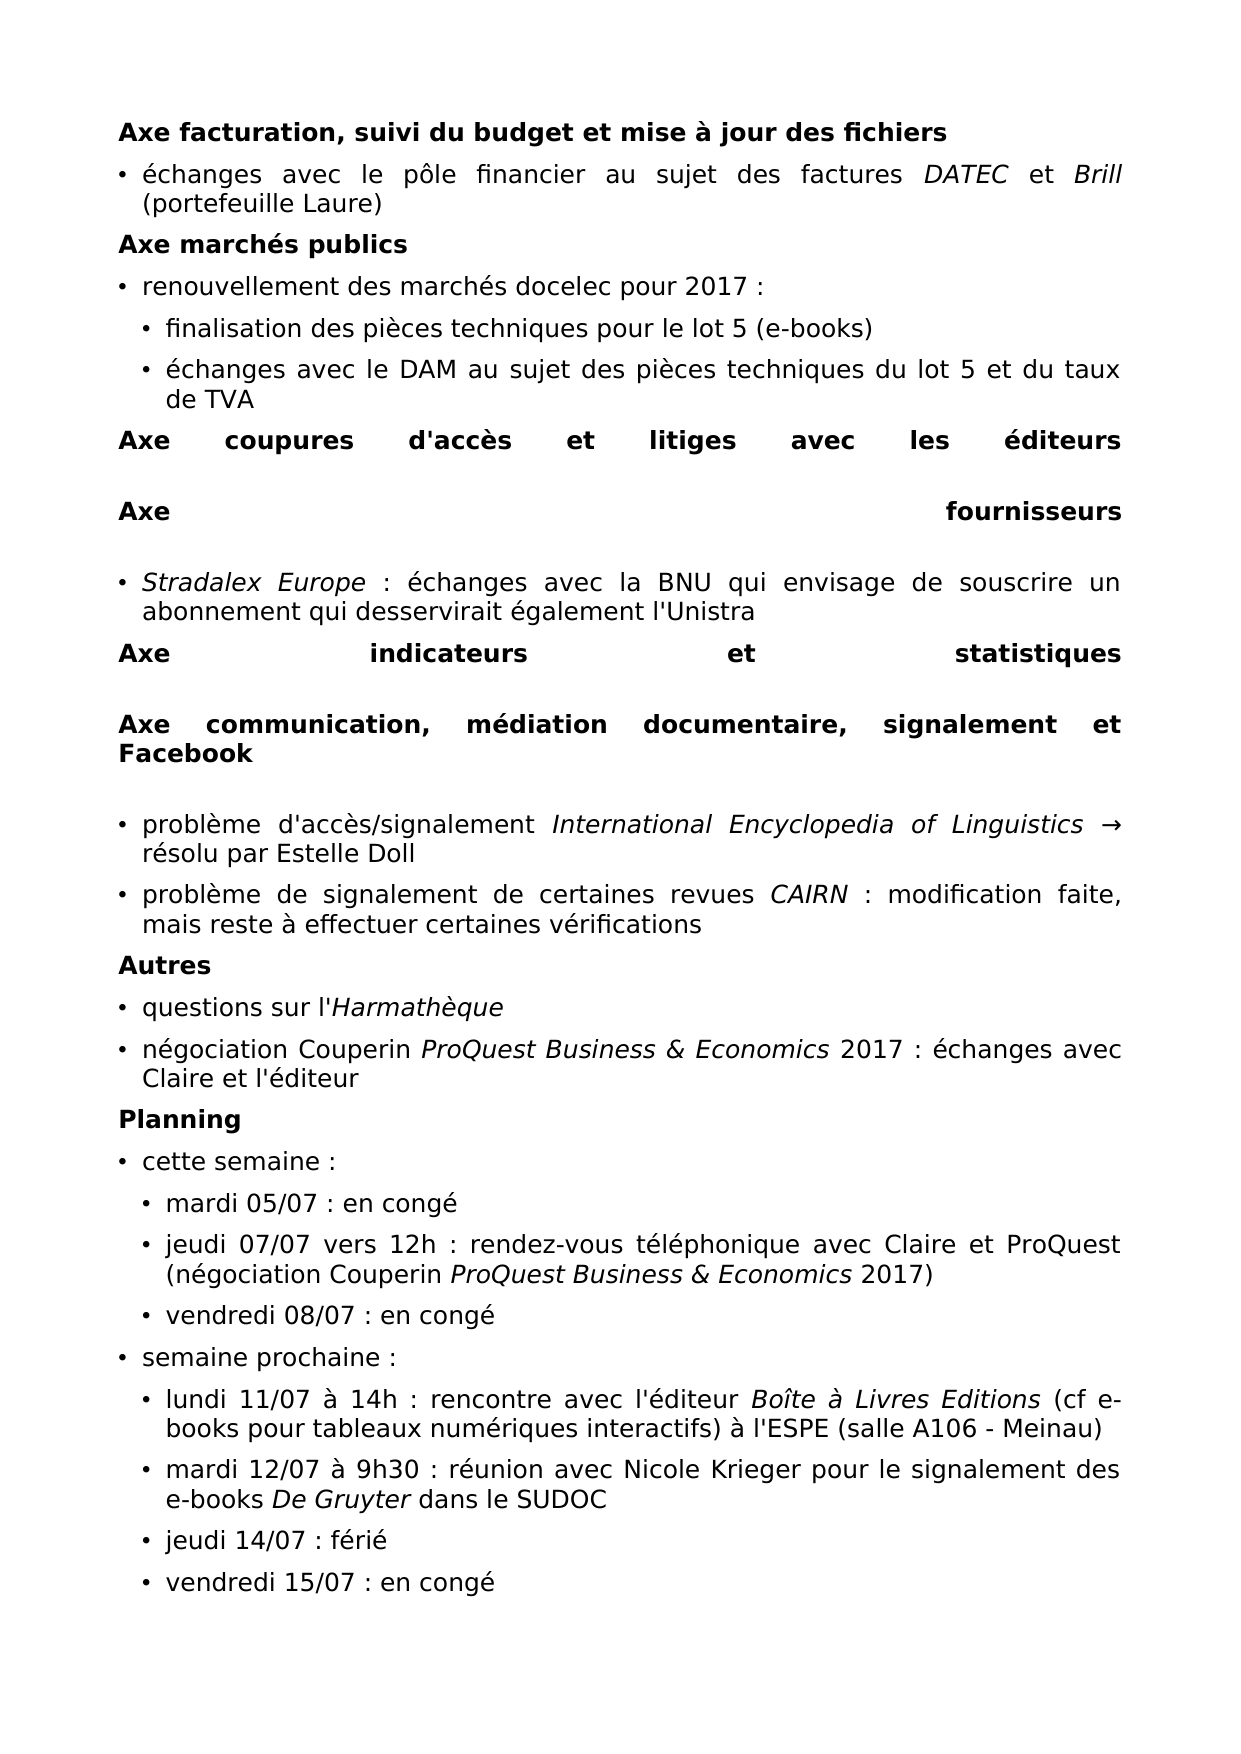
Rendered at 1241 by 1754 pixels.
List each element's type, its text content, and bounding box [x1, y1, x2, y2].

list semaine prochaine : [118, 1343, 1122, 1372]
list jeudi 07/07 vers 12h : rendez-vous téléphonique avec Claire et ProQuest (négociation Couperin ProQuest Business & Economics 2017) [142, 1231, 1122, 1289]
text Autres [118, 951, 1122, 981]
list finalisation des pièces techniques pour le lot 5 (e-books) [142, 314, 1122, 343]
text Axe marchés publics [118, 231, 1122, 260]
list mardi 12/07 à 9h30 : réunion avec Nicole Krieger pour le signalement des e-books De Gruyter dans le SUDOC [142, 1456, 1122, 1514]
list renouvellement des marchés docelec pour 2017 : [118, 272, 1122, 301]
list cette semaine : [118, 1147, 1122, 1176]
list échanges avec le pôle financier au sujet des factures DATEC et Brill (portefeuille Laure) [118, 160, 1122, 218]
list mardi 05/07 : en congé [142, 1189, 1122, 1218]
text Axe facturation, suivi du budget et mise à jour des fichiers [118, 118, 1122, 147]
list questions sur l'Harmathèque [118, 993, 1122, 1022]
list lundi 11/07 à 14h : rencontre avec l'éditeur Boîte à Livres Editions (cf e-books pour tableaux numériques interactifs) à l'ESPE (salle A106 - Meinau) [142, 1385, 1122, 1443]
list jeudi 14/07 : férié [142, 1526, 1122, 1556]
text Planning [118, 1106, 1122, 1135]
text Axe fournisseurs [118, 497, 1122, 556]
list vendredi 15/07 : en congé [142, 1568, 1122, 1597]
text Axe indicateurs et statistiques [118, 639, 1122, 697]
list Stradalex Europe : échanges avec la BNU qui envisage de souscrire un abonnement qui desservirait également l'Unistra [118, 568, 1122, 626]
text Axe communication, médiation documentaire, signalement et Facebook [118, 710, 1122, 797]
list problème d'accès/signalement International Encyclopedia of Linguistics → résolu par Estelle Doll [118, 810, 1122, 868]
list problème de signalement de certaines revues CAIRN : modification faite, mais reste à effectuer certaines vérifications [118, 881, 1122, 939]
text Axe coupures d'accès et litiges avec les éditeurs [118, 426, 1122, 485]
list vendredi 08/07 : en congé [142, 1301, 1122, 1331]
list négociation Couperin ProQuest Business & Economics 2017 : échanges avec Claire et l'éditeur [118, 1035, 1122, 1093]
list échanges avec le DAM au sujet des pièces techniques du lot 5 et du taux de TVA [142, 356, 1122, 414]
